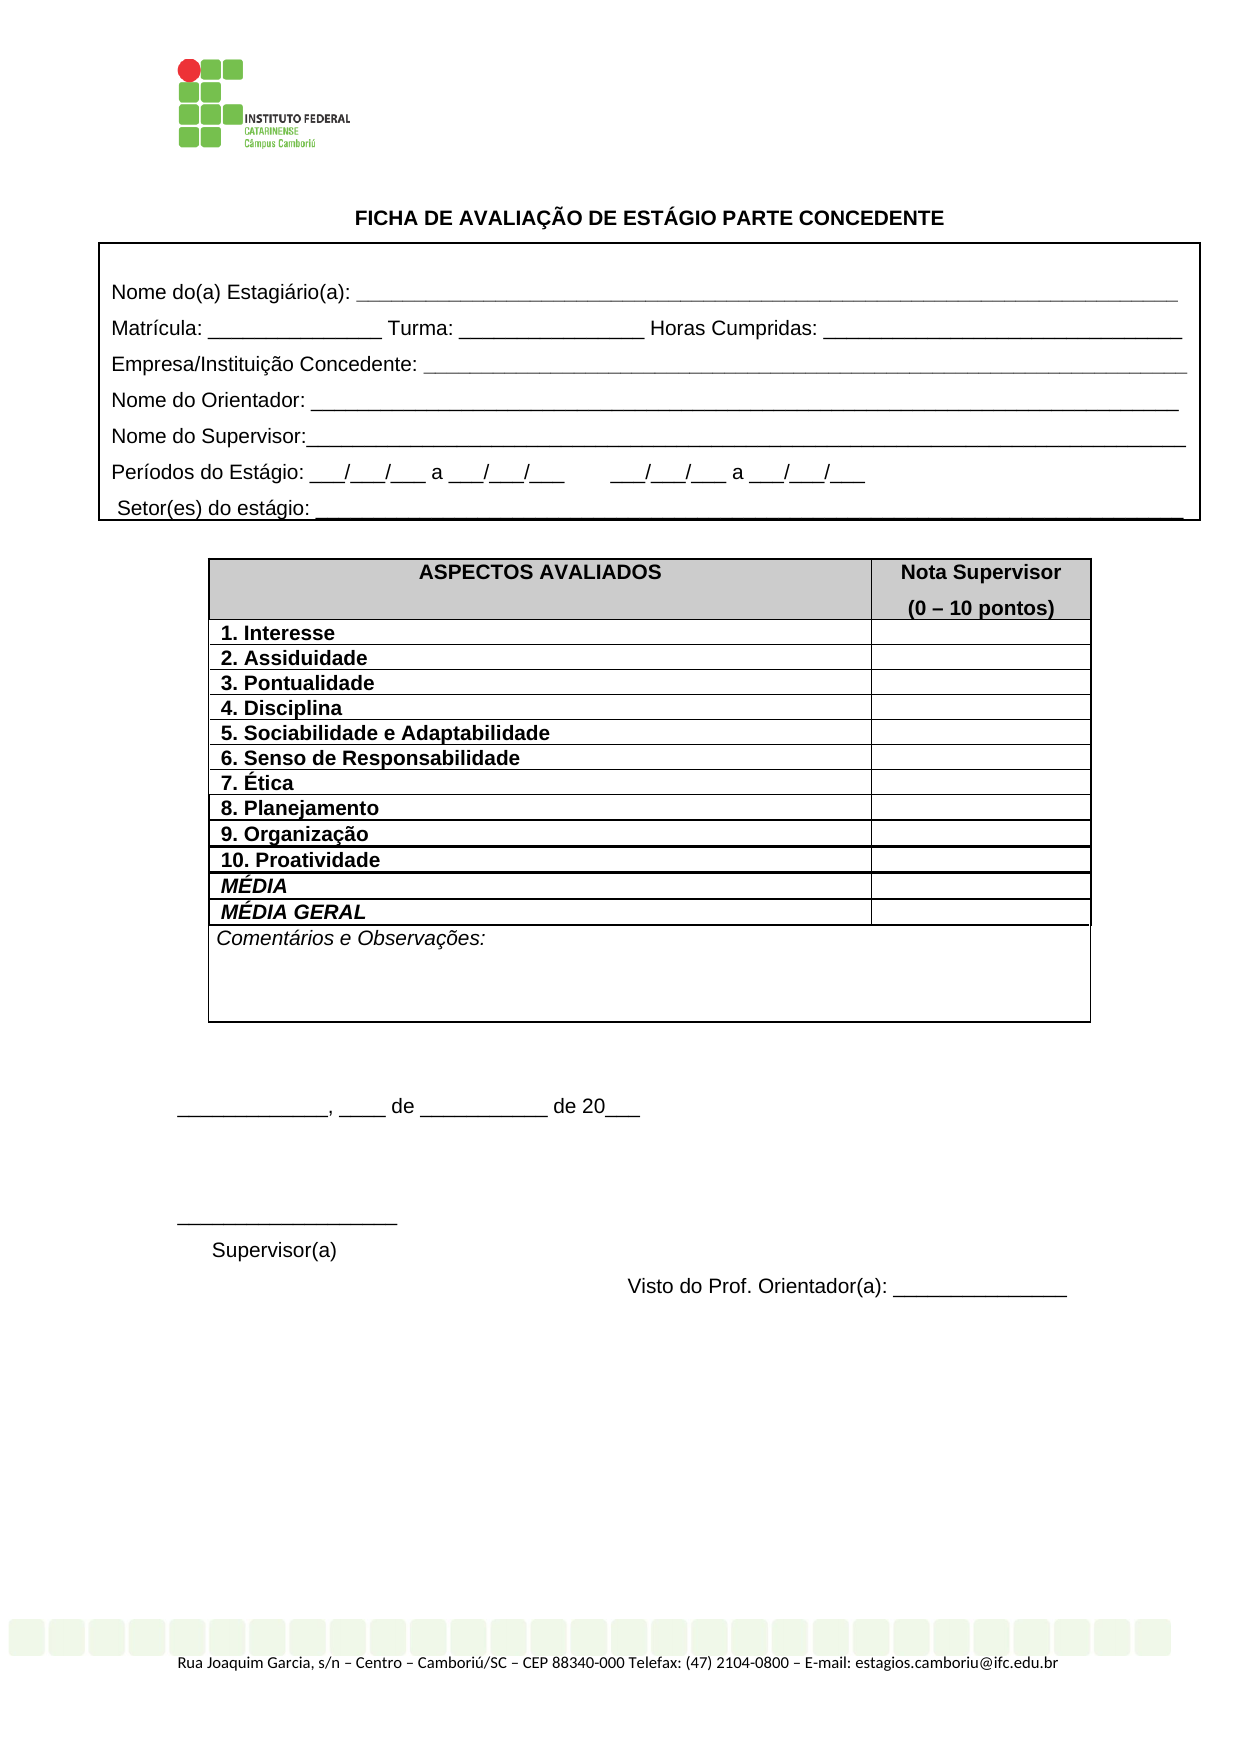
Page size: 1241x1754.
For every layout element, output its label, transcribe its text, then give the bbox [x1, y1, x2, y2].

table_cell 9. Organização [210, 821, 871, 845]
table_header Nome do(a) Estagiário(a): _______________________________________________________________________ Matrícula: _______________ Turma: ________________ Horas Cumpridas: _______________________________ Empresa/Instituição Concedente: __________________________________________________________________ Nome do Orientador: ___________________________________________________________________________ Nome do Supervisor:____________________________________________________________________________ Períodos do Estágio: ___/___/___ a ___/___/___ ___/___/___ a ___/___/___ Setor(es) do estágio: ___________________________________________________________________________ [100, 244, 1199, 519]
text ___________________ [177, 1202, 1122, 1226]
picture [177, 59, 350, 149]
text _____________, ____ de ___________ de 20___ [177, 1094, 1122, 1118]
table_cell [872, 720, 1090, 744]
table_cell [872, 770, 1090, 794]
table_cell [872, 821, 1090, 845]
table_cell 7. Ética [209, 769, 871, 794]
text FICHA DE AVALIAÇÃO DE ESTÁGIO PARTE CONCEDENTE [177, 206, 1122, 230]
table_cell [872, 795, 1090, 819]
table_cell 10. Proatividade [210, 848, 871, 871]
table_cell [872, 670, 1090, 694]
table_cell [872, 874, 1090, 897]
table_cell [872, 645, 1090, 669]
table_cell 8. Planejamento [210, 795, 871, 819]
table_cell [872, 620, 1090, 644]
table_cell 5. Sociabilidade e Adaptabilidade [209, 719, 871, 744]
picture [8, 1619, 1171, 1656]
table_cell [872, 695, 1090, 719]
table_cell Comentários e Observações: [209, 924, 1090, 1021]
table_cell MÉDIA GERAL [210, 900, 871, 923]
table_cell 4. Disciplina [209, 694, 871, 719]
table_cell 6. Senso de Responsabilidade [209, 744, 871, 769]
table_cell 3. Pontualidade [209, 669, 871, 694]
table_cell MÉDIA [210, 874, 871, 897]
table_header ASPECTOS AVALIADOS [210, 560, 871, 619]
table_header Nota Supervisor (0 – 10 pontos) [872, 560, 1090, 619]
text Supervisor(a) [177, 1238, 1122, 1262]
table_cell 1. Interesse [209, 620, 871, 644]
table_cell [872, 900, 1090, 923]
table_cell [872, 848, 1090, 871]
table_cell [872, 745, 1090, 769]
text Visto do Prof. Orientador(a): _______________ [177, 1274, 1122, 1298]
table_cell 2. Assiduidade [209, 644, 871, 669]
